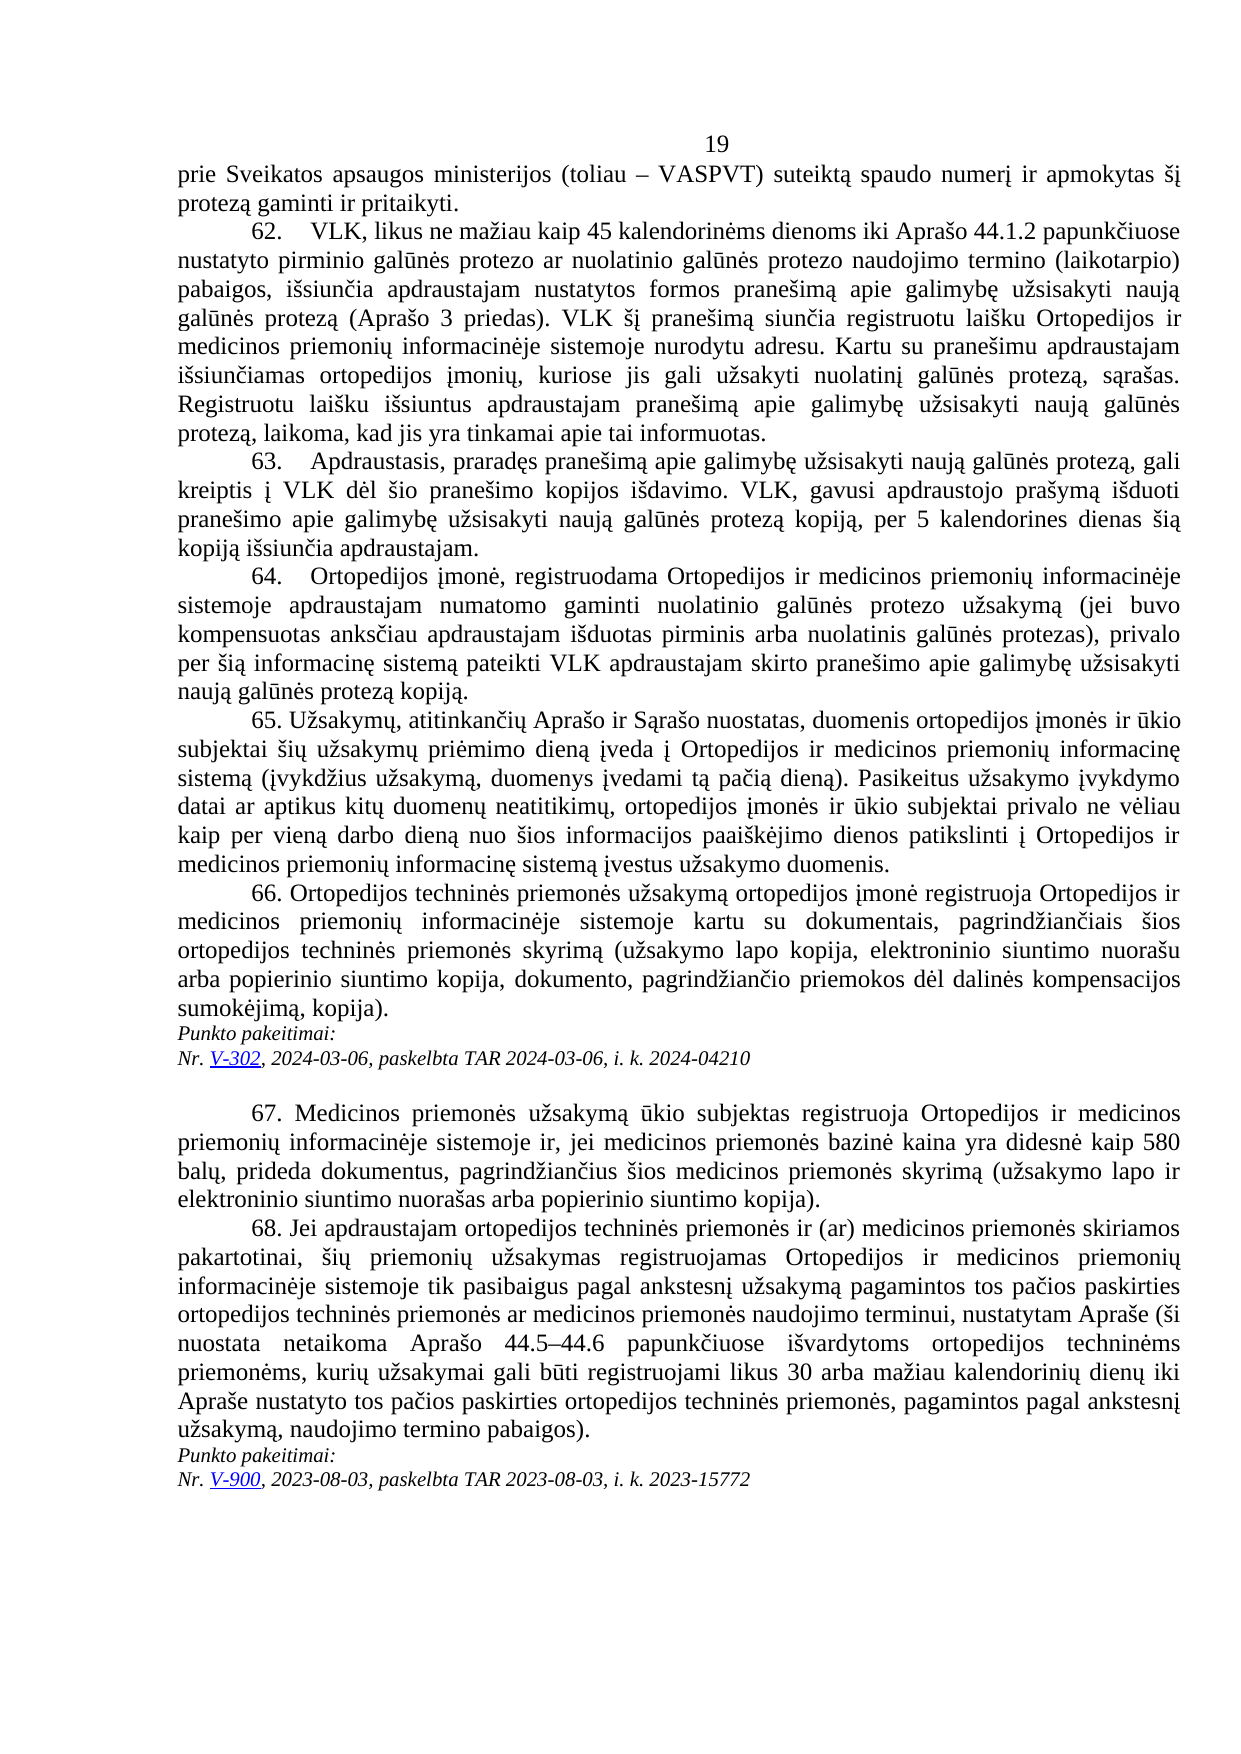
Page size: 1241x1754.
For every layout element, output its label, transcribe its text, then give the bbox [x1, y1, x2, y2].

text Punkto pakeitimai: [177, 1021, 1181, 1045]
text 62. VLK, likus ne mažiau kaip 45 kalendorinėms dienoms iki Aprašo 44.1.2 papunkčiuose nustatyto pirminio galūnės protezo ar nuolatinio galūnės protezo naudojimo termino (laikotarpio) pabaigos, išsiunčia apdraustajam nustatytos formos pranešimą apie galimybę užsisakyti naują galūnės protezą (Aprašo 3 priedas). VLK šį pranešimą siunčia registruotu laišku Ortopedijos ir medicinos priemonių informacinėje sistemoje nurodytu adresu. Kartu su pranešimu apdraustajam išsiunčiamas ortopedijos įmonių, kuriose jis gali užsakyti nuolatinį galūnės protezą, sąrašas. Registruotu laišku išsiuntus apdraustajam pranešimą apie galimybę užsisakyti naują galūnės protezą, laikoma, kad jis yra tinkamai apie tai informuotas. [177, 216, 1181, 446]
text 63. Apdraustasis, praradęs pranešimą apie galimybę užsisakyti naują galūnės protezą, gali kreiptis į VLK dėl šio pranešimo kopijos išdavimo. VLK, gavusi apdraustojo prašymą išduoti pranešimo apie galimybę užsisakyti naują galūnės protezą kopiją, per 5 kalendorines dienas šią kopiją išsiunčia apdraustajam. [177, 446, 1181, 561]
text Nr. V-302, 2024-03-06, paskelbta TAR 2024-03-06, i. k. 2024-04210 [177, 1045, 1181, 1069]
text 64. Ortopedijos įmonė, registruodama Ortopedijos ir medicinos priemonių informacinėje sistemoje apdraustajam numatomo gaminti nuolatinio galūnės protezo užsakymą (jei buvo kompensuotas anksčiau apdraustajam išduotas pirminis arba nuolatinis galūnės protezas), privalo per šią informacinę sistemą pateikti VLK apdraustajam skirto pranešimo apie galimybę užsisakyti naują galūnės protezą kopiją. [177, 561, 1181, 705]
text 68. Jei apdraustajam ortopedijos techninės priemonės ir (ar) medicinos priemonės skiriamos pakartotinai, šių priemonių užsakymas registruojamas Ortopedijos ir medicinos priemonių informacinėje sistemoje tik pasibaigus pagal ankstesnį užsakymą pagamintos tos pačios paskirties ortopedijos techninės priemonės ar medicinos priemonės naudojimo terminui, nustatytam Apraše (ši nuostata netaikoma Aprašo 44.5–44.6 papunkčiuose išvardytoms ortopedijos techninėms priemonėms, kurių užsakymai gali būti registruojami likus 30 arba mažiau kalendorinių dienų iki Apraše nustatyto tos pačios paskirties ortopedijos techninės priemonės, pagamintos pagal ankstesnį užsakymą, naudojimo termino pabaigos). [177, 1213, 1181, 1443]
text Punkto pakeitimai: [177, 1443, 1181, 1467]
text 65. Užsakymų, atitinkančių Aprašo ir Sąrašo nuostatas, duomenis ortopedijos įmonės ir ūkio subjektai šių užsakymų priėmimo dieną įveda į Ortopedijos ir medicinos priemonių informacinę sistemą (įvykdžius užsakymą, duomenys įvedami tą pačią dieną). Pasikeitus užsakymo įvykdymo datai ar aptikus kitų duomenų neatitikimų, ortopedijos įmonės ir ūkio subjektai privalo ne vėliau kaip per vieną darbo dieną nuo šios informacijos paaiškėjimo dienos patikslinti į Ortopedijos ir medicinos priemonių informacinę sistemą įvestus užsakymo duomenis. [177, 705, 1181, 878]
text prie Sveikatos apsaugos ministerijos (toliau – VASPVT) suteiktą spaudo numerį ir apmokytas šį protezą gaminti ir pritaikyti. [177, 159, 1181, 216]
text 66. Ortopedijos techninės priemonės užsakymą ortopedijos įmonė registruoja Ortopedijos ir medicinos priemonių informacinėje sistemoje kartu su dokumentais, pagrindžiančiais šios ortopedijos techninės priemonės skyrimą (užsakymo lapo kopija, elektroninio siuntimo nuorašu arba popierinio siuntimo kopija, dokumento, pagrindžiančio priemokos dėl dalinės kompensacijos sumokėjimą, kopija). [177, 878, 1181, 1021]
text Nr. V-900, 2023-08-03, paskelbta TAR 2023-08-03, i. k. 2023-15772 [177, 1467, 1181, 1491]
text 67. Medicinos priemonės užsakymą ūkio subjektas registruoja Ortopedijos ir medicinos priemonių informacinėje sistemoje ir, jei medicinos priemonės bazinė kaina yra didesnė kaip 580 balų, prideda dokumentus, pagrindžiančius šios medicinos priemonės skyrimą (užsakymo lapo ir elektroninio siuntimo nuorašas arba popierinio siuntimo kopija). [177, 1098, 1181, 1213]
